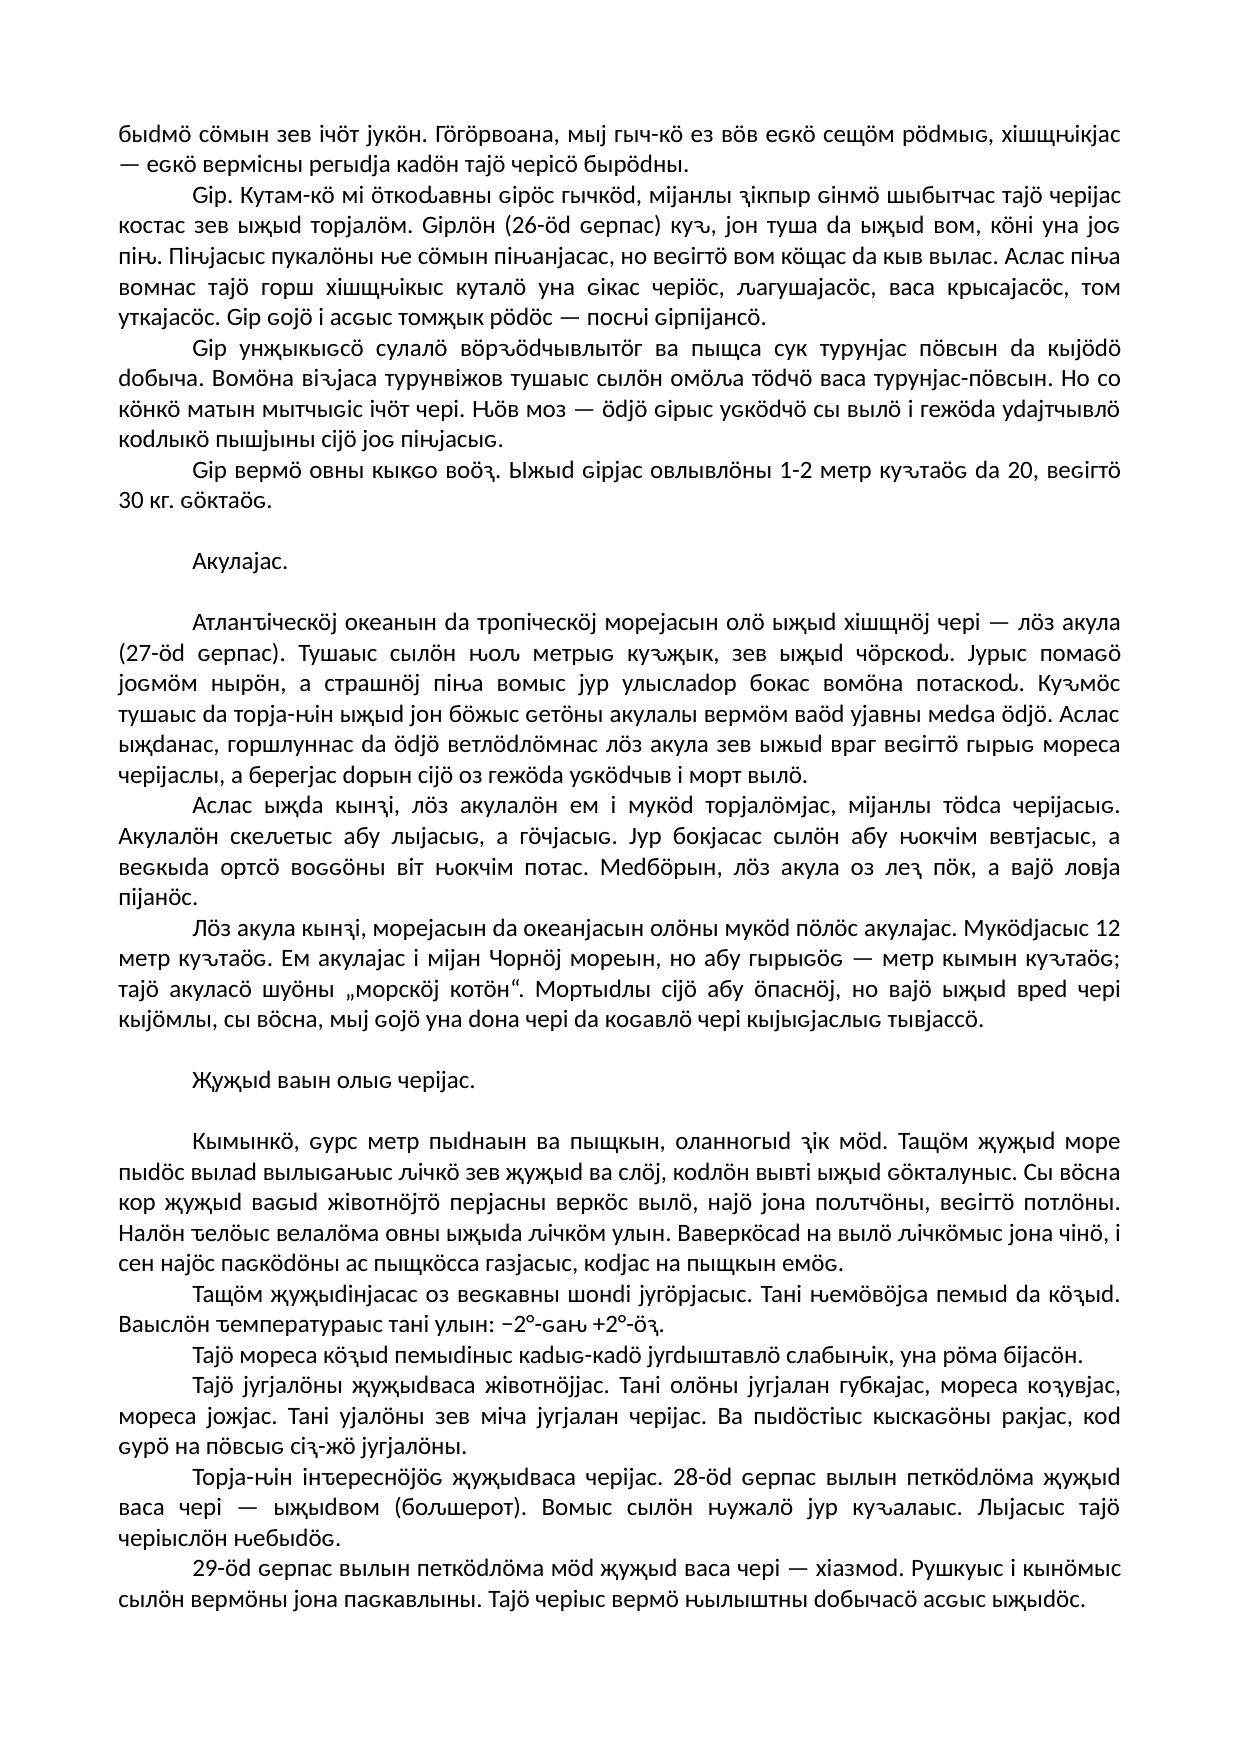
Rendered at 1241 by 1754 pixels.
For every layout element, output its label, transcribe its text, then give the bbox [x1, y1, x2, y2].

text Кымынкӧ, ԍурс метр пыԁнаын ва пыщкын, оланногыԁ ԇік мӧԁ. Тащӧм җуҗыԁ море пыԁӧс вылаԁ вылыԍаԋыс ԉічкӧ зев җуҗыԁ ва слӧј, коԁлӧн вывті ыҗыԁ ԍӧкталуныс. Сы вӧсна кор җуҗыԁ ваԍыԁ жівотнӧјтӧ перјасны веркӧс вылӧ, најӧ јона поԉтчӧны, веԍігтӧ потлӧны. Налӧн ԏелӧыс велалӧма овны ыҗыԁа ԉічкӧм улын. Ваверкӧсаԁ на вылӧ ԉічкӧмыс јона чінӧ, і сен најӧс паԍкӧԁӧны ас пыщкӧсса газјасыс, коԁјас на пыщкын емӧԍ. [118, 1125, 1122, 1278]
text Тајӧ мореса кӧԇыԁ пемыԁіныс каԁыԍ-каԁӧ југԁыштавлӧ слабыԋік, уна рӧма біјасӧн. [118, 1339, 1122, 1369]
text Атланԏіческӧј океанын ԁа тропіческӧј морејасын олӧ ыҗыԁ хішщнӧј чері — лӧз акула (27-ӧԁ ԍерпас). Тушаыс сылӧн ԋоԉ метрыԍ куԅҗык, зев ыҗыԁ чӧрскоԃ. Јурыс помаԍӧ јоԍмӧм нырӧн, а страшнӧј піԋа вомыс јур улыслаԁор бокас вомӧна потаскоԃ. Куԅмӧс тушаыс ԁа торја-ԋін ыҗыԁ јон бӧжыс ԍетӧны акулалы вермӧм ваӧԁ ујавны меԁԍа ӧԁјӧ. Аслас ыҗԁанас, горшлуннас ԁа ӧԁјӧ ветлӧԁлӧмнас лӧз акула зев ыжыԁ враг веԍігтӧ гырыԍ мореса черіјаслы, а берегјас ԁорын сіјӧ оз гежӧԁа уԍкӧԁчыв і морт вылӧ. [118, 606, 1122, 789]
text Акулајас. [118, 545, 1122, 576]
text Лӧз акула кынԇі, морејасын ԁа океанјасын олӧны мукӧԁ пӧлӧс акулајас. Мукӧԁјасыс 12 метр куԅтаӧԍ. Ем акулајас і міјан Чорнӧј мореын, но абу гырыԍӧԍ — метр кымын куԅтаӧԍ; тајӧ акуласӧ шуӧны „морскӧј котӧн“. Мортыԁлы сіјӧ абу ӧпаснӧј, но вајӧ ыҗыԁ вреԁ чері кыјӧмлы, сы вӧсна, мыј ԍојӧ уна ԁона чері ԁа коԍавлӧ чері кыјыԍјаслыԍ тывјассӧ. [118, 912, 1122, 1034]
text Тащӧм җуҗыԁінјасас оз веԍкавны шонԁі југӧрјасыс. Тані ԋемӧвӧјԍа пемыԁ ԁа кӧԇыԁ. Ваыслӧн ԏемператураыс тані улын: −2°-ԍаԋ +2°-ӧԇ. [118, 1278, 1122, 1339]
text Җуҗыԁ ваын олыԍ черіјас. [118, 1064, 1122, 1095]
text Тајӧ југјалӧны җуҗыԁваса жівотнӧјјас. Тані олӧны југјалан губкајас, мореса коԇувјас, мореса јожјас. Тані ујалӧны зев міча југјалан черіјас. Ва пыԁӧстіыс кыскаԍӧны ракјас, коԁ ԍурӧ на пӧвсыԍ сіԇ-жӧ југјалӧны. [118, 1369, 1122, 1461]
text Торја-ԋін інԏереснӧјӧԍ җуҗыԁваса черіјас. 28-ӧԁ ԍерпас вылын петкӧԁлӧма җуҗыԁ васа чері — ыҗыԁвом (боԉшерот). Вомыс сылӧн ԋужалӧ јур куԅалаыс. Лыјасыс тајӧ черіыслӧн ԋебыԁӧԍ. [118, 1461, 1122, 1553]
text 29-ӧԁ ԍерпас вылын петкӧԁлӧма мӧԁ җуҗыԁ васа чері — хіазмоԁ. Рушкуыс і кынӧмыс сылӧн вермӧны јона паԍкавлыны. Тајӧ черіыс вермӧ ԋылыштны ԁобычасӧ асԍыс ыҗыԁӧс. [118, 1553, 1122, 1614]
text Ԍір вермӧ овны кыкԍо воӧԇ. Ыжыԁ ԍірјас овлывлӧны 1-2 метр куԅтаӧԍ ԁа 20, веԍігтӧ 30 кг. ԍӧктаӧԍ. [118, 454, 1122, 515]
text Ԍір. Кутам-кӧ мі ӧткоԃавны ԍірӧс гычкӧԁ, міјанлы ԇікпыр ԍінмӧ шыбытчас тајӧ черіјас костас зев ыҗыԁ торјалӧм. Ԍірлӧн (26-ӧԁ ԍерпас) куԅ, јон туша ԁа ыҗыԁ вом, кӧні уна јоԍ піԋ. Піԋјасыс пукалӧны ԋе сӧмын піԋанјасас, но веԍігтӧ вом кӧщас ԁа кыв вылас. Аслас піԋа вомнас тајӧ горш хішщԋікыс куталӧ уна ԍікас черіӧс, ԉагушајасӧс, васа крысајасӧс, том уткајасӧс. Ԍір ԍојӧ і асԍыс томҗык рӧԁӧс — посԋі ԍірпіјансӧ. [118, 179, 1122, 332]
text быԁмӧ сӧмын зев ічӧт јукӧн. Гӧгӧрвоана, мыј гыч-кӧ ез вӧв еԍкӧ сещӧм рӧԁмыԍ, хішщԋікјас — еԍкӧ вермісны регыԁја каԁӧн тајӧ черісӧ бырӧԁны. [118, 118, 1122, 179]
text Аслас ыҗԁа кынԇі, лӧз акулалӧн ем і мукӧԁ торјалӧмјас, міјанлы тӧԁса черіјасыԍ. Акулалӧн скеԉетыс абу лыјасыԍ, а гӧчјасыԍ. Јур бокјасас сылӧн абу ԋокчім вевтјасыс, а веԍкыԁа ортсӧ воԍԍӧны віт ԋокчім потас. Меԁбӧрын, лӧз акула оз леԇ пӧк, а вајӧ ловја піјанӧс. [118, 789, 1122, 912]
text Ԍір унҗыкыԍсӧ сулалӧ вӧрԅӧԁчывлытӧг ва пыщса сук турунјас пӧвсын ԁа кыјӧԁӧ ԁобыча. Вомӧна віԅјаса турунвіжов тушаыс сылӧн омӧԉа тӧԁчӧ васа турунјас-пӧвсын. Но со кӧнкӧ матын мытчыԍіс ічӧт чері. Ԋӧв моз — ӧԁјӧ ԍірыс уԍкӧԁчӧ сы вылӧ і гежӧԁа уԁајтчывлӧ коԁлыкӧ пышјыны сіјӧ јоԍ піԋјасыԍ. [118, 332, 1122, 454]
